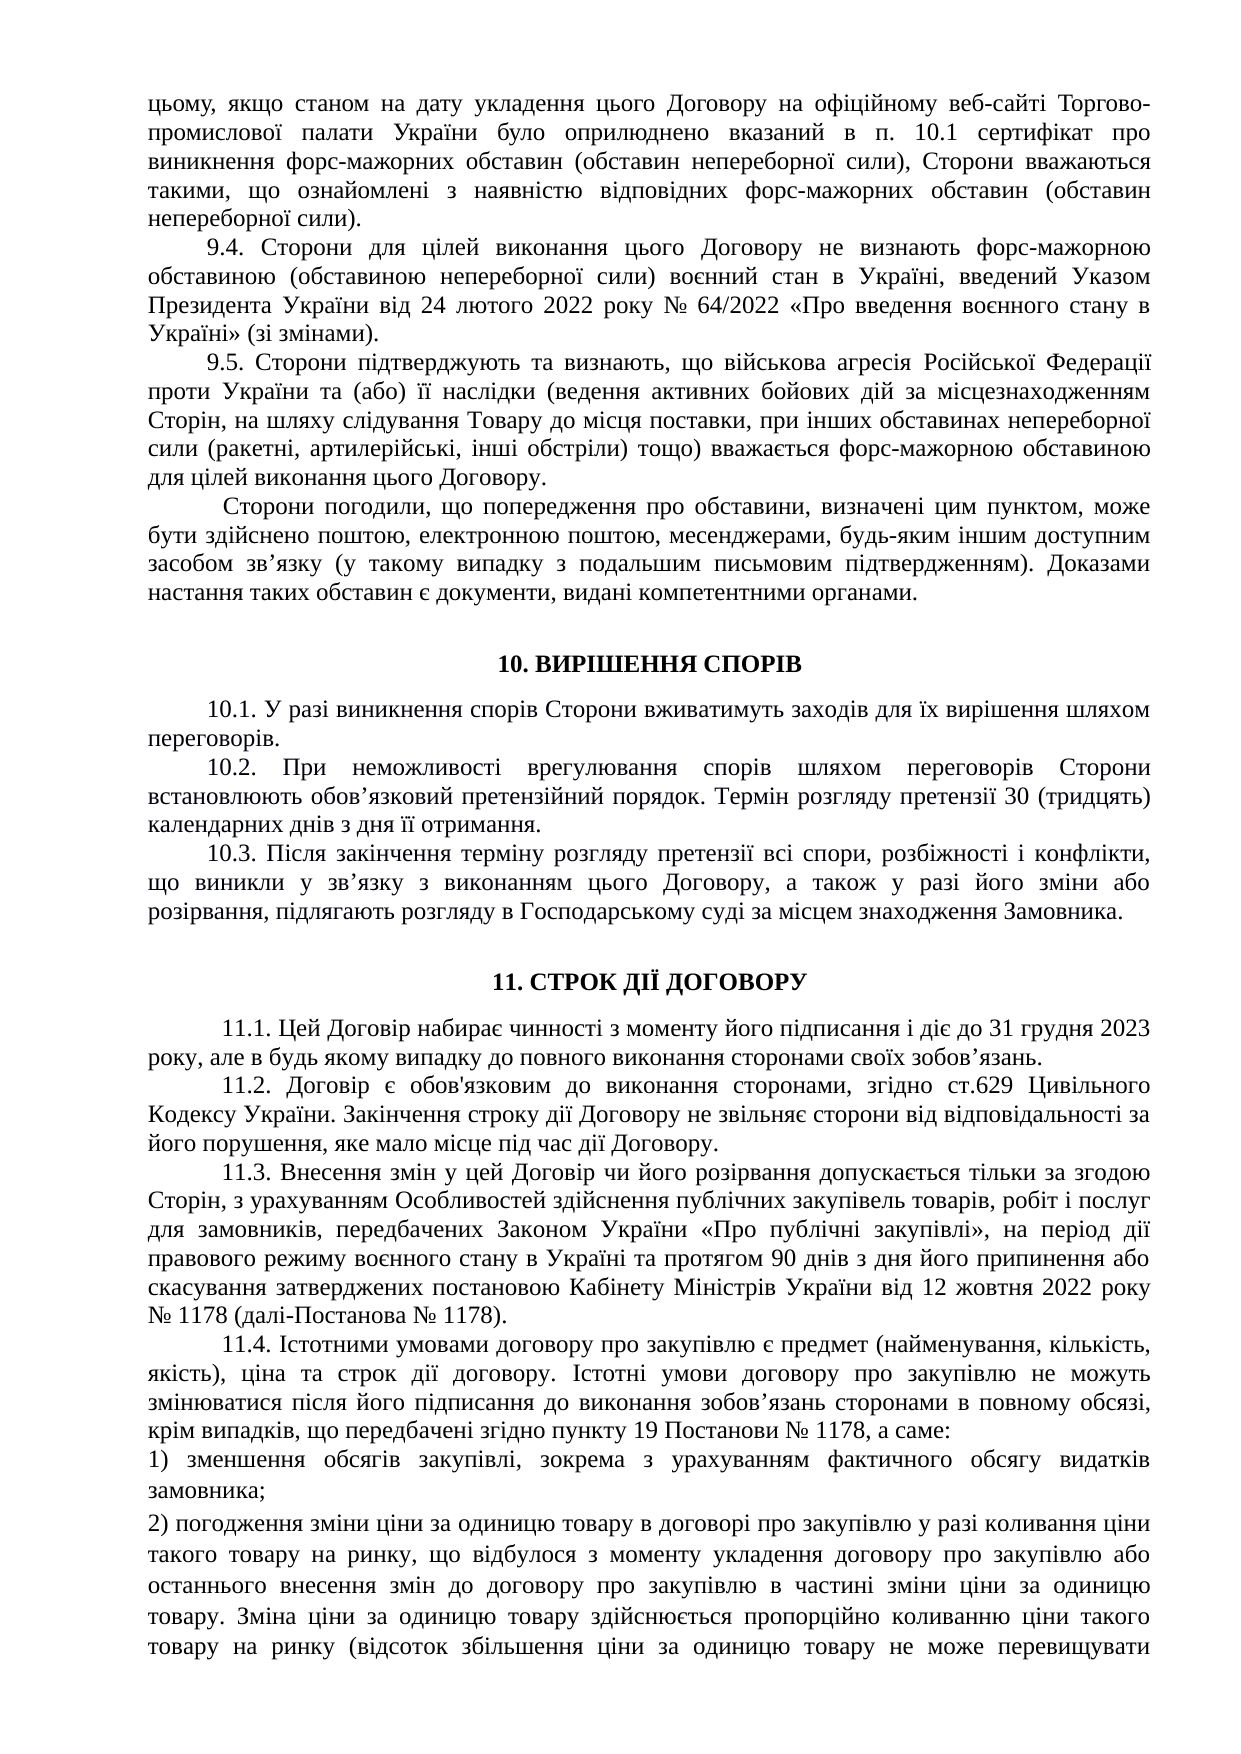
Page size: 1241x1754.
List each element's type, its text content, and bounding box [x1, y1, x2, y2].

text 10.1. У разі виникнення спорів Сторони вживатимуть заходів для їх вирішення шляхом переговорів. [148, 694, 1152, 752]
text цьому, якщо станом на дату укладення цього Договору на офіційному веб-сайті Торгово-промислової палати України було оприлюднено вказаний в п. 10.1 сертифікат про виникнення форс-мажорних обставин (обставин непереборної сили), Сторони вважаються такими, що ознайомлені з наявністю відповідних форс-мажорних обставин (обставин непереборної сили). [148, 88, 1152, 232]
text 9.4. Сторони для цілей виконання цього Договору не визнають форс-мажорною обставиною (обставиною непереборної сили) воєнний стан в Україні, введений Указом Президента України від 24 лютого 2022 року № 64/2022 «Про введення воєнного стану в Україні» (зі змінами). [148, 232, 1152, 347]
text 11.1. Цей Договір набирає чинності з моменту його підписання і діє до 31 грудня 2023 року, але в будь якому випадку до повного виконання сторонами своїх зобов’язань. [148, 1013, 1152, 1070]
text 1) зменшення обсягів закупівлі, зокрема з урахуванням фактичного обсягу видатків замовника; [148, 1444, 1152, 1504]
text 11.3. Внесення змін у цей Договір чи його розірвання допускається тільки за згодою Сторін, з урахуванням Особливостей здійснення публічних закупівель товарів, робіт і послуг для замовників, передбачених Законом України «Про публічні закупівлі», на період дії правового режиму воєнного стану в Україні та протягом 90 днів з дня його припинення або скасування затверджених постановою Кабінету Міністрів України від 12 жовтня 2022 року № 1178 (далі-Постанова № 1178). [148, 1157, 1152, 1329]
text 10.2. При неможливості врегулювання спорів шляхом переговорів Сторони встановлюють обов’язковий претензійний порядок. Термін розгляду претензії 30 (тридцять) календарних днів з дня її отримання. [148, 752, 1152, 838]
text 2) погодження зміни ціни за одиницю товару в договорі про закупівлю у разі коливання ціни такого товару на ринку, що відбулося з моменту укладення договору про закупівлю або останнього внесення змін до договору про закупівлю в частині зміни ціни за одиницю товару. Зміна ціни за одиницю товару здійснюється пропорційно коливанню ціни такого товару на ринку (відсоток збільшення ціни за одиницю товару не може перевищувати [148, 1508, 1152, 1660]
text Сторони погодили, що попередження про обставини, визначені цим пунктом, може бути здійснено поштою, електронною поштою, месенджерами, будь-яким іншим доступним засобом зв’язку (у такому випадку з подальшим письмовим підтвердженням). Доказами настання таких обставин є документи, видані компетентними органами. [148, 491, 1152, 606]
text 11.2. Договір є обов'язковим до виконання сторонами, згідно ст.629 Цивільного Кодексу України. Закінчення строку дії Договору не звільняє сторони від відповідальності за його порушення, яке мало місце під час дії Договору. [148, 1070, 1152, 1157]
text 10.3. Після закінчення терміну розгляду претензії всі спори, розбіжності і конфлікти, що виникли у зв’язку з виконанням цього Договору, а також у разі його зміни або розірвання, підлягають розгляду в Господарському суді за місцем знаходження Замовника. [148, 838, 1152, 924]
text 10. ВИРІШЕННЯ СПОРІВ [74, 649, 1152, 678]
text 11. СТРОК ДІЇ ДОГОВОРУ [148, 967, 1152, 996]
text 11.4. Істотними умовами договору про закупівлю є предмет (найменування, кількість, якість), ціна та строк дії договору. Істотні умови договору про закупівлю не можуть змінюватися після його підписання до виконання зобов’язань сторонами в повному обсязі, крім випадків, що передбачені згідно пункту 19 Постанови № 1178, а саме: [148, 1329, 1152, 1444]
text 9.5. Сторони підтверджують та визнають, що військова агресія Російської Федерації проти України та (або) її наслідки (ведення активних бойових дій за місцезнаходженням Сторін, на шляху слідування Товару до місця поставки, при інших обставинах непереборної сили (ракетні, артилерійські, інші обстріли) тощо) вважається форс-мажорною обставиною для цілей виконання цього Договору. [148, 347, 1152, 491]
